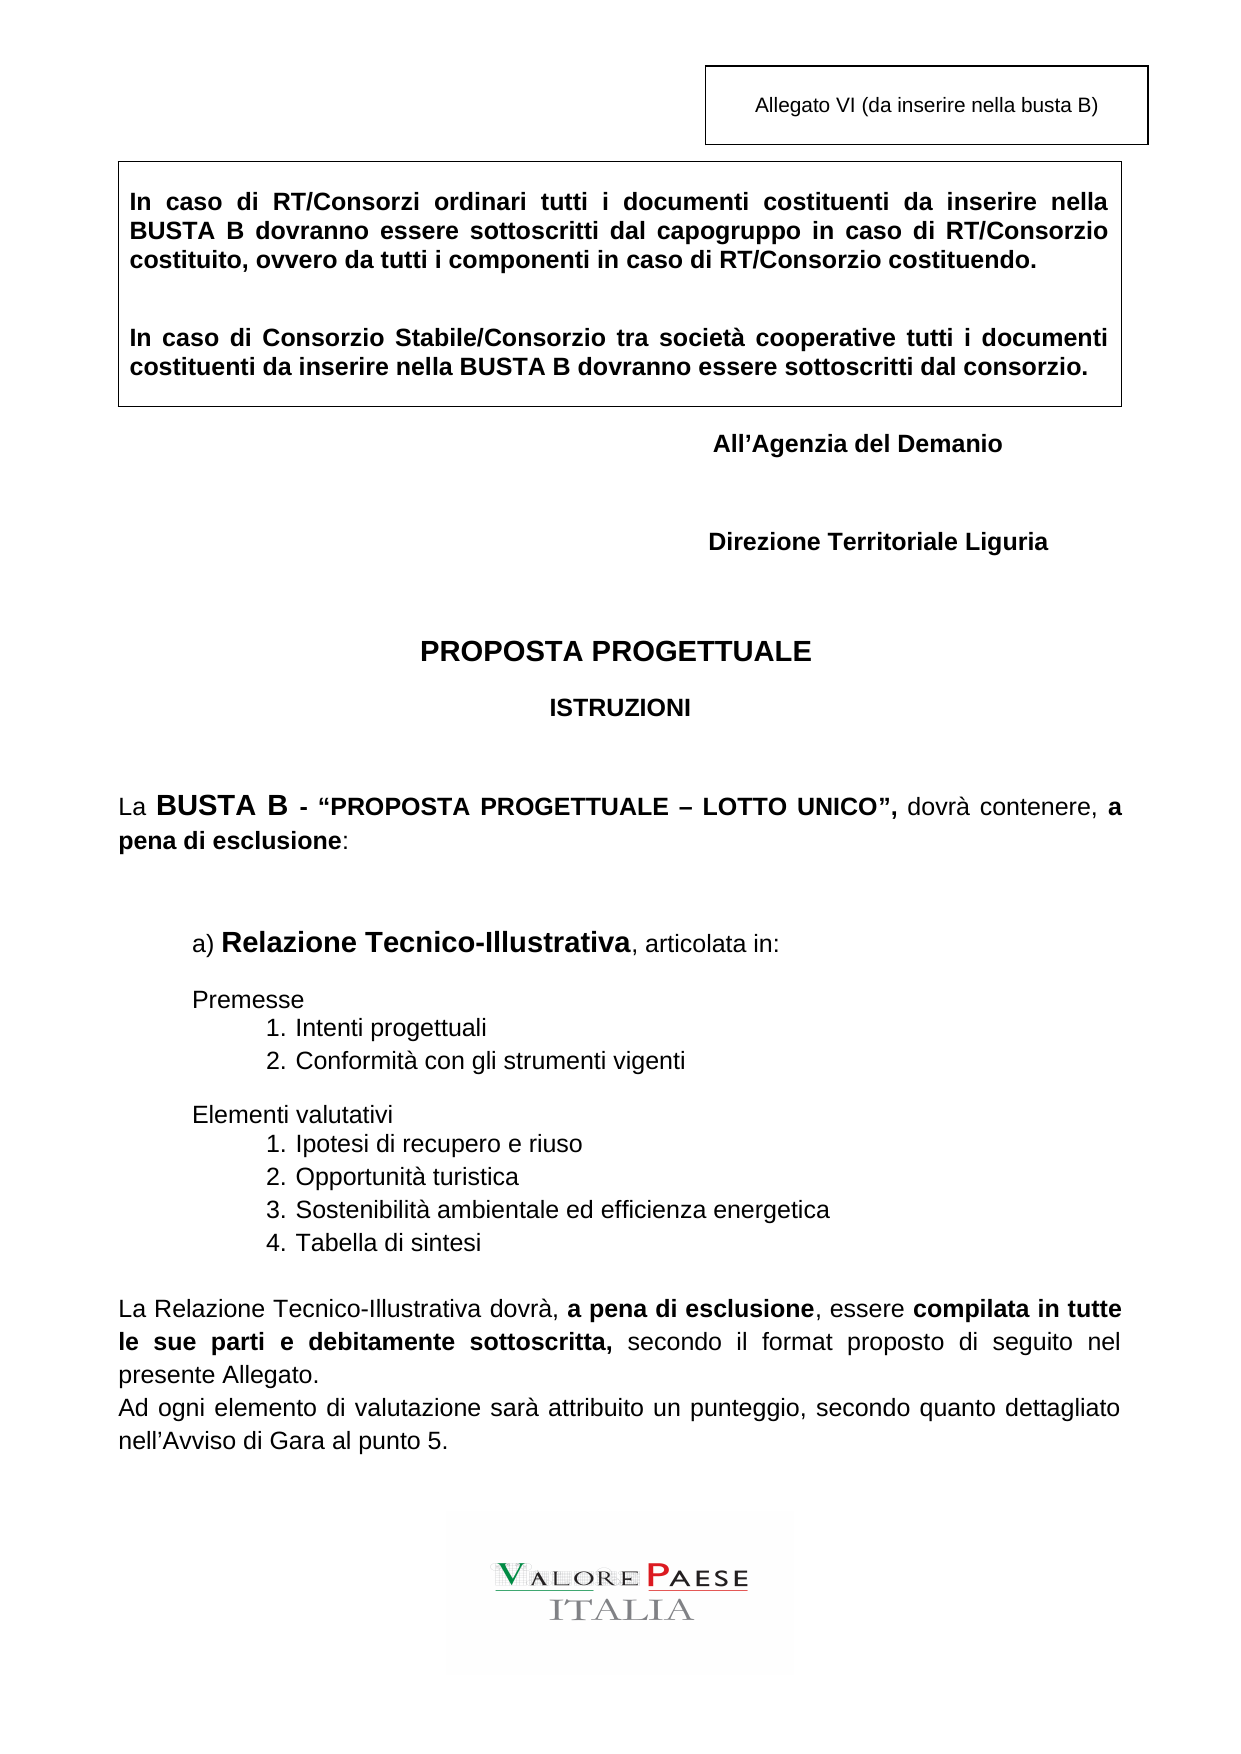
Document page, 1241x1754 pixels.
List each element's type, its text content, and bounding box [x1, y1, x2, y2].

text Elementi valutativi [192, 1100, 1122, 1129]
text a) Relazione Tecnico-Illustrativa, articolata in: [192, 925, 1122, 959]
text PROPOSTA PROGETTUALE [118, 634, 1122, 668]
text Direzione Territoriale Liguria [708, 527, 1122, 556]
text Ad ogni elemento di valutazione sarà attribuito un punteggio, secondo quanto dettagliato nell’Avviso di Gara al punto 5. [118, 1393, 1122, 1455]
list Ipotesi di recupero e riuso [266, 1129, 1122, 1158]
list Conformità con gli strumenti vigenti [266, 1046, 1122, 1075]
text Premesse [192, 984, 1122, 1013]
list Opportunità turistica [266, 1162, 1122, 1191]
list Sostenibilità ambientale ed efficienza energetica [266, 1195, 1122, 1224]
list Tabella di sintesi [266, 1228, 1122, 1257]
text ISTRUZIONI [118, 693, 1122, 722]
text La Relazione Tecnico-Illustrativa dovrà, a pena di esclusione, essere compilata in tutte le sue parti e debitamente sottoscritta, secondo il format proposto di seguito nel presente Allegato. [118, 1294, 1122, 1389]
text La BUSTA B - “PROPOSTA PROGETTUALE – LOTTO UNICO”, dovrà contenere, a pena di esclusione: [118, 788, 1122, 854]
list Intenti progettuali [266, 1013, 1122, 1042]
text All’Agenzia del Demanio [713, 429, 1010, 458]
table_header In caso di RT/Consorzi ordinari tutti i documenti costituenti da inserire nella BUSTA B dovranno essere sottoscritti dal capogruppo in caso di RT/Consorzio costituito, ovvero da tutti i componenti in caso di RT/Consorzio costituendo. In caso di Consorzio Stabile/Consorzio tra società cooperative tutti i documenti costituenti da inserire nella BUSTA B dovranno essere sottoscritti dal consorzio. [119, 162, 1121, 406]
